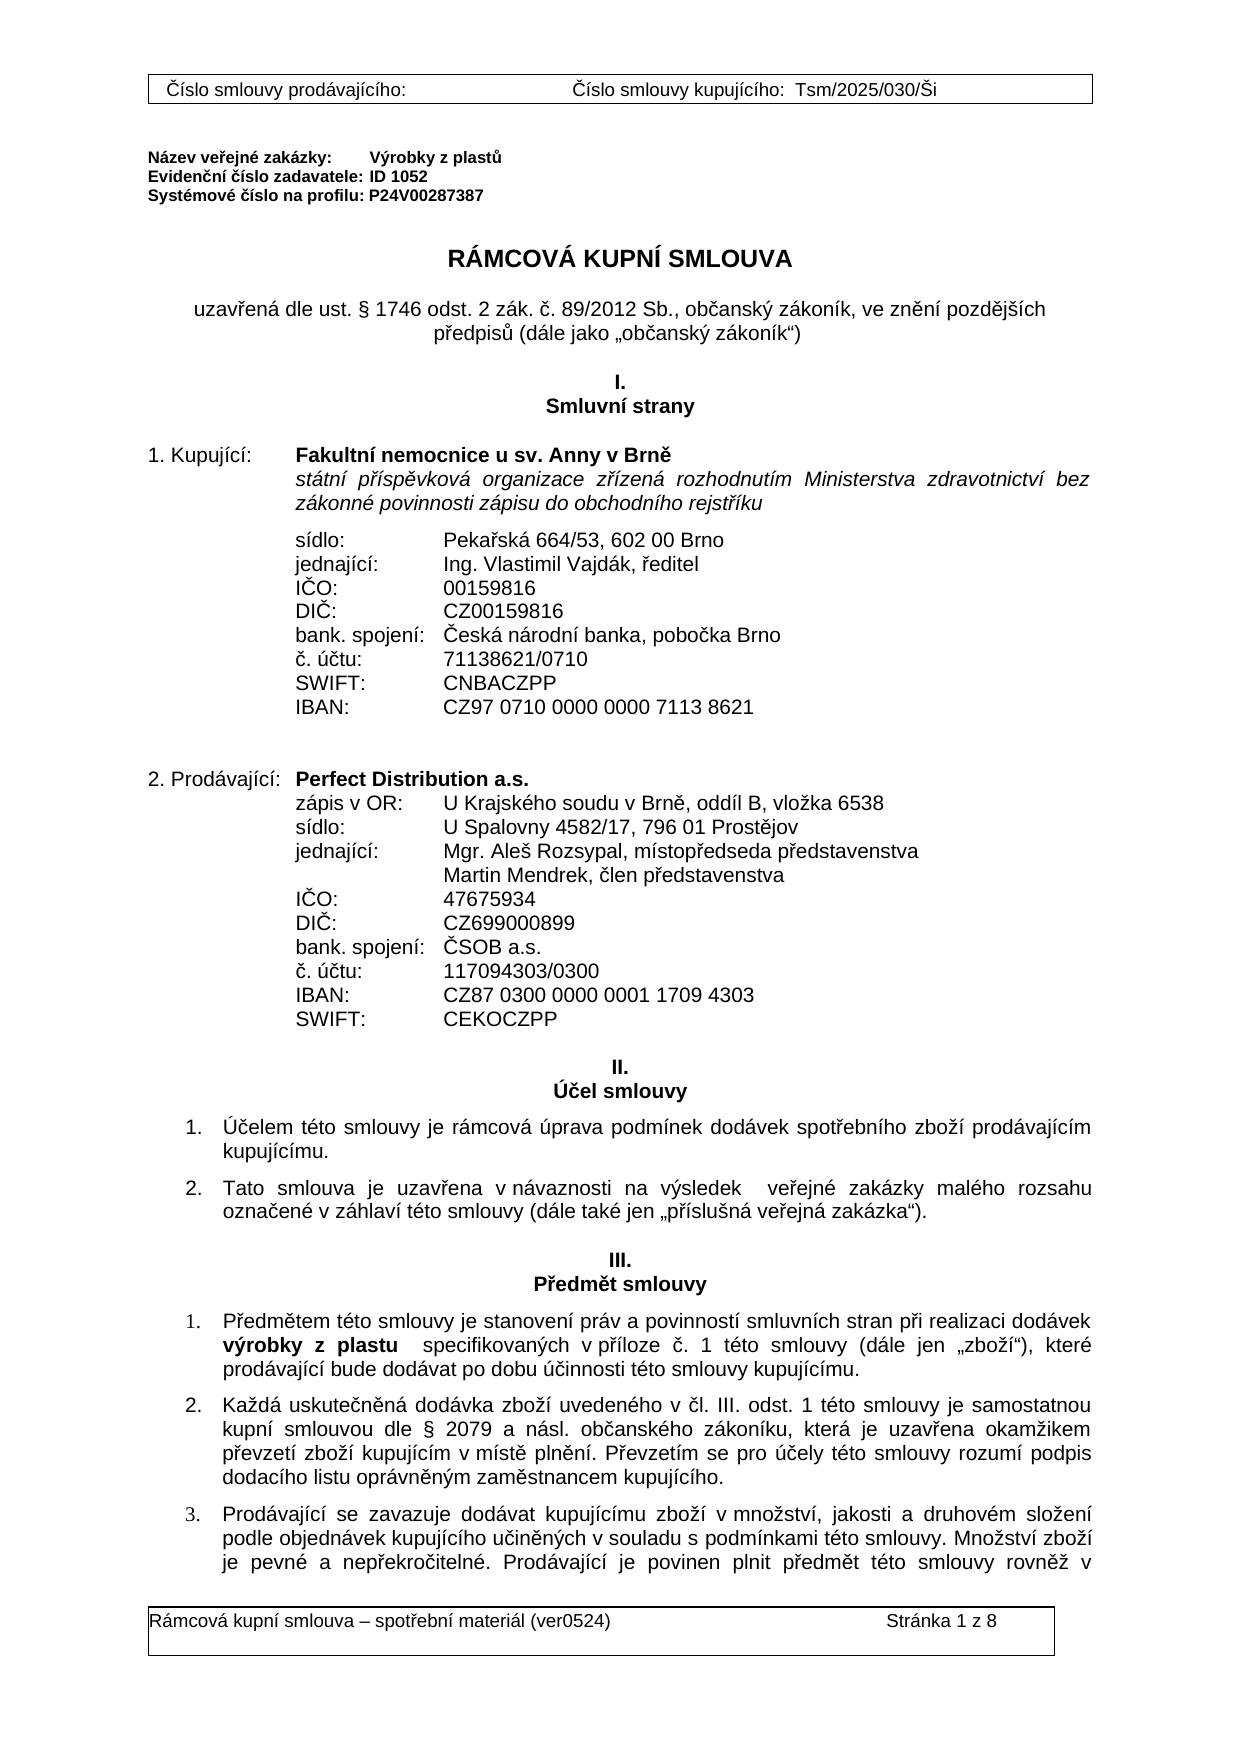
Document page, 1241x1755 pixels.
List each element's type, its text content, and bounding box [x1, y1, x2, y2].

list Účelem této smlouvy je rámcová úprava podmínek dodávek spotřebního zboží prodávajícím kupujícímu. [185, 1115, 1093, 1163]
text č. účtu: 71138621/0710 [221, 647, 1093, 671]
text bank. spojení: ČSOB a.s. [222, 935, 1093, 959]
text RÁMCOVÁ KUPNÍ SMLOUVA [148, 243, 1093, 272]
text IČO: 47675934 [222, 887, 1093, 911]
list Prodávající se zavazuje dodávat kupujícímu zboží v množství, jakosti a druhovém složení podle objednávek kupujícího učiněných v souladu s podmínkami této smlouvy. Množství zboží je pevné a nepřekročitelné. Prodávající je povinen plnit předmět této smlouvy rovněž v [185, 1502, 1093, 1574]
text 1. Kupující: Fakultní nemocnice u sv. Anny v Brně [148, 443, 1093, 467]
text uzavřená dle ust. § 1746 odst. 2 zák. č. 89/2012 Sb., občanský zákoník, ve znění pozdějších předpisů (dále jako „občanský zákoník“) [148, 297, 1093, 345]
list Předmětem této smlouvy je stanovení práv a povinností smluvních stran při realizaci dodávek výrobky z plastu specifikovaných v příloze č. 1 této smlouvy (dále jen „zboží“), které prodávající bude dodávat po dobu účinnosti této smlouvy kupujícímu. [185, 1309, 1093, 1381]
text zápis v OR: U Krajského soudu v Brně, oddíl B, vložka 6538 [222, 791, 1093, 815]
text sídlo: U Spalovny 4582/17, 796 01 Prostějov [222, 815, 1093, 839]
subtitle Předmět smlouvy [148, 1272, 1093, 1296]
text SWIFT: CEKOCZPP [222, 1007, 1093, 1031]
text II. [148, 1054, 1093, 1078]
text IČO: 00159816 [221, 575, 1093, 599]
text jednající: Mgr. Aleš Rozsypal, místopředseda představenstva Martin Mendrek, člen představenstva [222, 839, 1093, 887]
text III. [148, 1248, 1093, 1272]
list Tato smlouva je uzavřena v návaznosti na výsledek veřejné zakázky malého rozsahu označené v záhlaví této smlouvy (dále také jen „příslušná veřejná zakázka“). [185, 1175, 1093, 1223]
text bank. spojení: Česká národní banka, pobočka Brno [221, 623, 1093, 647]
text 2. Prodávající: Perfect Distribution a.s. [148, 767, 1093, 791]
text IBAN: CZ87 0300 0000 0001 1709 4303 [222, 983, 1093, 1007]
text Smluvní strany [148, 394, 1093, 418]
text Evidenční číslo zadavatele: ID 1052 [148, 167, 1093, 186]
text Název veřejné zakázky: Výrobky z plastů [148, 148, 1093, 167]
text I. [148, 370, 1093, 394]
text č. účtu: 117094303/0300 [222, 959, 1093, 983]
text DIČ: CZ00159816 [221, 599, 1093, 623]
text jednající: Ing. Vlastimil Vajdák, ředitel [221, 551, 1093, 575]
text sídlo: Pekařská 664/53, 602 00 Brno [221, 527, 1093, 551]
text Systémové číslo na profilu: P24V00287387 [148, 186, 1093, 205]
list Každá uskutečněná dodávka zboží uvedeného v čl. III. odst. 1 této smlouvy je samostatnou kupní smlouvou dle § 2079 a násl. občanského zákoníku, která je uzavřena okamžikem převzetí zboží kupujícím v místě plnění. Převzetím se pro účely této smlouvy rozumí podpis dodacího listu oprávněným zaměstnancem kupujícího. [185, 1393, 1093, 1489]
text IBAN: CZ97 0710 0000 0000 7113 8621 [221, 695, 1093, 719]
text státní příspěvková organizace zřízená rozhodnutím Ministerstva zdravotnictví bez zákonné povinnosti zápisu do obchodního rejstříku [295, 467, 1093, 515]
text SWIFT: CNBACZPP [221, 671, 1093, 695]
text Účel smlouvy [148, 1078, 1093, 1102]
text DIČ: CZ699000899 [222, 911, 1093, 935]
